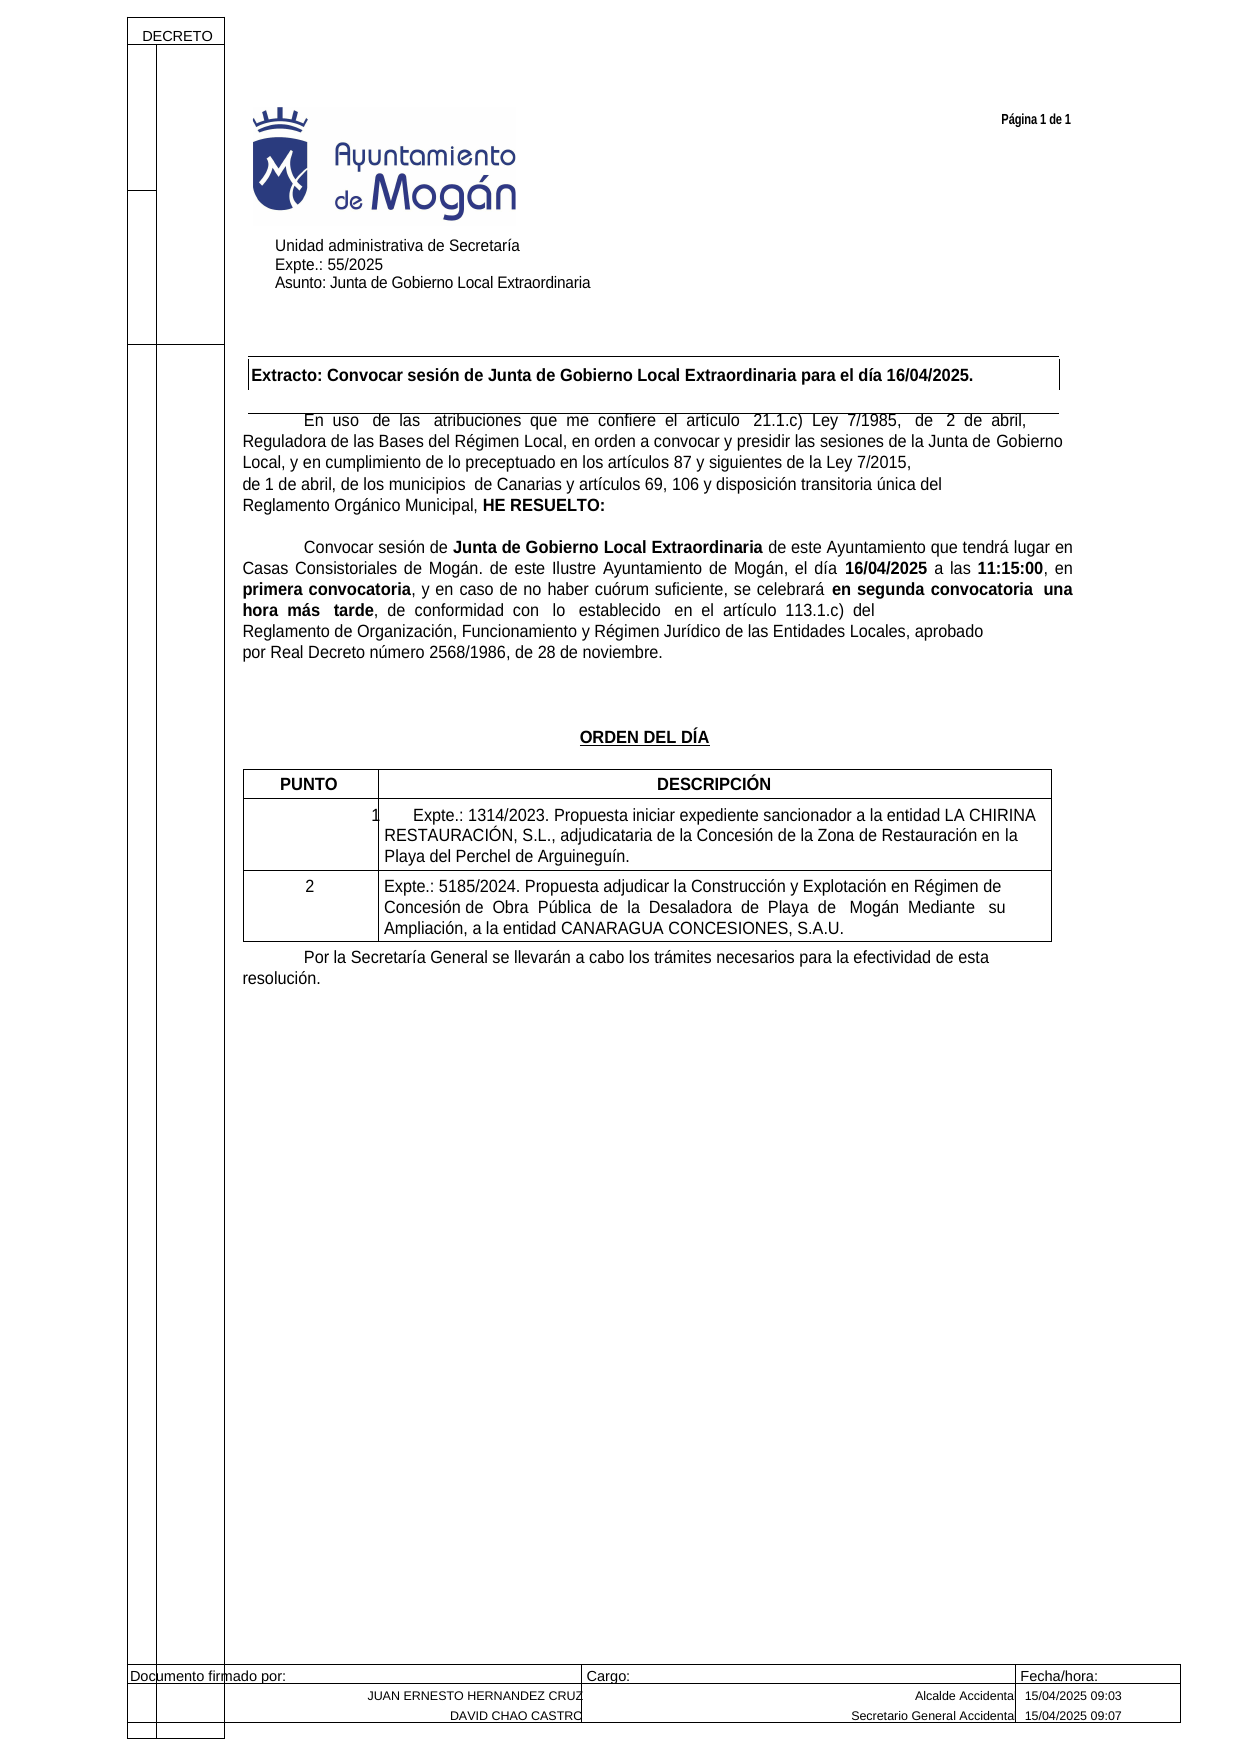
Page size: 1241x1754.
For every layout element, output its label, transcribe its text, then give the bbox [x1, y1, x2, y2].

table_header Documento firmado por: [128, 1665, 581, 1683]
table_header DECRETO [128, 18, 224, 44]
table_header DESCRIPCIÓN [379, 770, 1051, 798]
table_cell Expte.: 1314/2023. Propuesta iniciar expediente sancionador a la entidad LA CHIRINA RESTAURACIÓN, S.L., adjudicataria de la Concesión de la Zona de Restauración en la Playa del Perchel de Arguineguín. [379, 799, 1051, 869]
table_cell [157, 45, 224, 344]
text Convocar sesión de Junta de Gobierno Local Extraordinaria de este Ayuntamiento que tendrá lugar en Casas Consistoriales de Mogán. de este Ilustre Ayuntamiento de Mogán, el día 16/04/2025 a las 11:15:00, en primera convocatoria, y en caso de no haber cuórum suficiente, se celebrará en segunda convocatoria una hora más tarde, de conformidad con lo establecido en el artículo 113.1.c) del [242, 537, 1073, 621]
table_cell [157, 1723, 224, 1737]
table_cell [128, 191, 156, 344]
table_cell Expte.: 5185/2024. Propuesta adjudicar la Construcción y Explotación en Régimen de Concesión de Obra Pública de la Desaladora de Playa de Mogán Mediante su Ampliación, a la entidad CANARAGUA CONCESIONES, S.A.U. [379, 871, 1051, 941]
table_cell [128, 345, 156, 1664]
text Expte.: 55/2025 [275, 256, 1188, 274]
table_cell JUAN ERNESTO HERNANDEZ CRUZ DAVID CHAO CASTRO [128, 1684, 581, 1722]
table_header PUNTO [244, 770, 378, 798]
table_cell [157, 345, 224, 1664]
table_cell [128, 1723, 156, 1737]
table_header Fecha/hora: [1016, 1665, 1180, 1683]
table_header Cargo: [582, 1665, 1015, 1683]
text Por la Secretaría General se llevarán a cabo los trámites necesarios para la efectividad de esta resolución. [242, 947, 1034, 989]
text ORDEN DEL DÍA [579, 727, 1188, 748]
text Asunto: Junta de Gobierno Local Extraordinaria [275, 274, 1188, 292]
text Extracto: Convocar sesión de Junta de Gobierno Local Extraordinaria para el día 16/04/2025. [251, 365, 1059, 385]
text Página 1 de 1 [1001, 111, 1188, 127]
picture [252, 107, 516, 226]
text Unidad administrativa de Secretaría [275, 237, 1188, 256]
text de 1 de abril, de los municipios de Canarias y artículos 69, 106 y disposición transitoria única del Reglamento Orgánico Municipal, HE RESUELTO: [242, 473, 1073, 516]
text Reglamento de Organización, Funcionamiento y Régimen Jurídico de las Entidades Locales, aprobado por Real Decreto número 2568/1986, de 28 de noviembre. [242, 621, 1073, 663]
table_cell Alcalde Accidental Secretario General Accidental [582, 1684, 1015, 1722]
text [1060, 365, 1188, 385]
table_cell 2 [244, 871, 378, 941]
table_cell 1 [244, 799, 378, 869]
text En uso de las atribuciones que me confiere el artículo 21.1.c) Ley 7/1985, de 2 de abril, Reguladora de las Bases del Régimen Local, en orden a convocar y presidir las sesiones de la Junta de Gobierno Local, y en cumplimiento de lo preceptuado en los artículos 87 y siguientes de la Ley 7/2015, [242, 410, 1073, 473]
table_cell 15/04/2025 09:03 15/04/2025 09:07 [1016, 1684, 1180, 1722]
table_cell [128, 45, 156, 189]
